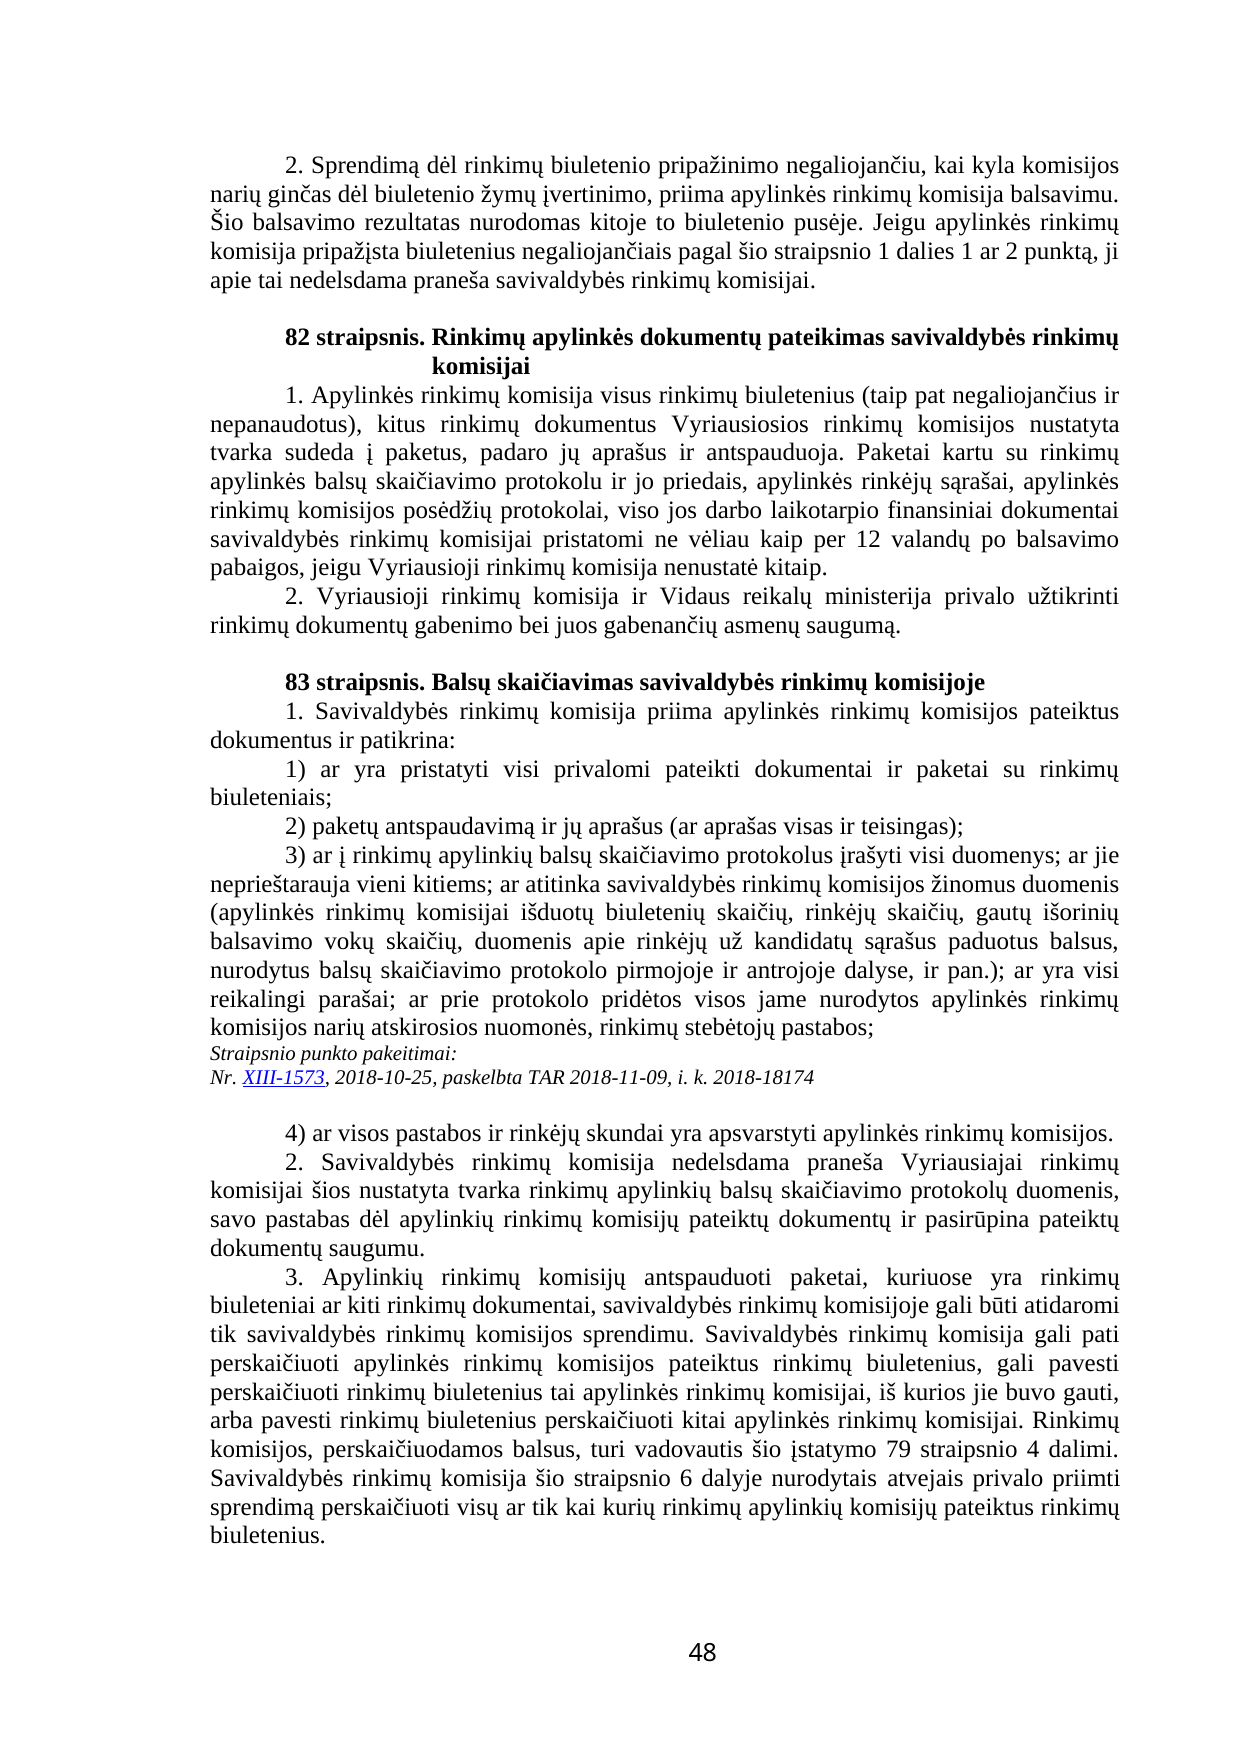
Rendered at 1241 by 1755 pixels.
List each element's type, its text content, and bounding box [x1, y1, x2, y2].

text 1) ar yra pristatyti visi privalomi pateikti dokumentai ir paketai su rinkimų biuleteniais; [210, 754, 1120, 811]
text 2. Sprendimą dėl rinkimų biuletenio pripažinimo negaliojančiu, kai kyla komisijos narių ginčas dėl biuletenio žymų įvertinimo, priima apylinkės rinkimų komisija balsavimu. Šio balsavimo rezultatas nurodomas kitoje to biuletenio pusėje. Jeigu apylinkės rinkimų komisija pripažįsta biuletenius negaliojančiais pagal šio straipsnio 1 dalies 1 ar 2 punktą, ji apie tai nedelsdama praneša savivaldybės rinkimų komisijai. [210, 150, 1120, 294]
text 4) ar visos pastabos ir rinkėjų skundai yra apsvarstyti apylinkės rinkimų komisijos. [210, 1118, 1120, 1147]
text 2. Vyriausioji rinkimų komisija ir Vidaus reikalų ministerija privalo užtikrinti rinkimų dokumentų gabenimo bei juos gabenančių asmenų saugumą. [210, 581, 1120, 639]
text Nr. XIII-1573, 2018-10-25, paskelbta TAR 2018-11-09, i. k. 2018-18174 [210, 1065, 1120, 1089]
text 3. Apylinkių rinkimų komisijų antspauduoti paketai, kuriuose yra rinkimų biuleteniai ar kiti rinkimų dokumentai, savivaldybės rinkimų komisijoje gali būti atidaromi tik savivaldybės rinkimų komisijos sprendimu. Savivaldybės rinkimų komisija gali pati perskaičiuoti apylinkės rinkimų komisijos pateiktus rinkimų biuletenius, gali pavesti perskaičiuoti rinkimų biuletenius tai apylinkės rinkimų komisijai, iš kurios jie buvo gauti, arba pavesti rinkimų biuletenius perskaičiuoti kitai apylinkės rinkimų komisijai. Rinkimų komisijos, perskaičiuodamos balsus, turi vadovautis šio įstatymo 79 straipsnio 4 dalimi. Savivaldybės rinkimų komisija šio straipsnio 6 dalyje nurodytais atvejais privalo priimti sprendimą perskaičiuoti visų ar tik kai kurių rinkimų apylinkių komisijų pateiktus rinkimų biuletenius. [210, 1262, 1120, 1549]
text 83 straipsnis. Balsų skaičiavimas savivaldybės rinkimų komisijoje [210, 667, 1120, 696]
text 1. Savivaldybės rinkimų komisija priima apylinkės rinkimų komisijos pateiktus dokumentus ir patikrina: [210, 696, 1120, 754]
text Straipsnio punkto pakeitimai: [210, 1041, 1120, 1065]
text 82 straipsnis. Rinkimų apylinkės dokumentų pateikimas savivaldybės rinkimų komisijai [285, 322, 1120, 380]
text 2) paketų antspaudavimą ir jų aprašus (ar aprašas visas ir teisingas); [210, 811, 1120, 840]
text 1. Apylinkės rinkimų komisija visus rinkimų biuletenius (taip pat negaliojančius ir nepanaudotus), kitus rinkimų dokumentus Vyriausiosios rinkimų komisijos nustatyta tvarka sudeda į paketus, padaro jų aprašus ir antspauduoja. Paketai kartu su rinkimų apylinkės balsų skaičiavimo protokolu ir jo priedais, apylinkės rinkėjų sąrašai, apylinkės rinkimų komisijos posėdžių protokolai, viso jos darbo laikotarpio finansiniai dokumentai savivaldybės rinkimų komisijai pristatomi ne vėliau kaip per 12 valandų po balsavimo pabaigos, jeigu Vyriausioji rinkimų komisija nenustatė kitaip. [210, 380, 1120, 581]
text 2. Savivaldybės rinkimų komisija nedelsdama praneša Vyriausiajai rinkimų komisijai šios nustatyta tvarka rinkimų apylinkių balsų skaičiavimo protokolų duomenis, savo pastabas dėl apylinkių rinkimų komisijų pateiktų dokumentų ir pasirūpina pateiktų dokumentų saugumu. [210, 1147, 1120, 1262]
text 3) ar į rinkimų apylinkių balsų skaičiavimo protokolus įrašyti visi duomenys; ar jie neprieštarauja vieni kitiems; ar atitinka savivaldybės rinkimų komisijos žinomus duomenis (apylinkės rinkimų komisijai išduotų biuletenių skaičių, rinkėjų skaičių, gautų išorinių balsavimo vokų skaičių, duomenis apie rinkėjų už kandidatų sąrašus paduotus balsus, nurodytus balsų skaičiavimo protokolo pirmojoje ir antrojoje dalyse, ir pan.); ar yra visi reikalingi parašai; ar prie protokolo pridėtos visos jame nurodytos apylinkės rinkimų komisijos narių atskirosios nuomonės, rinkimų stebėtojų pastabos; [210, 840, 1120, 1041]
